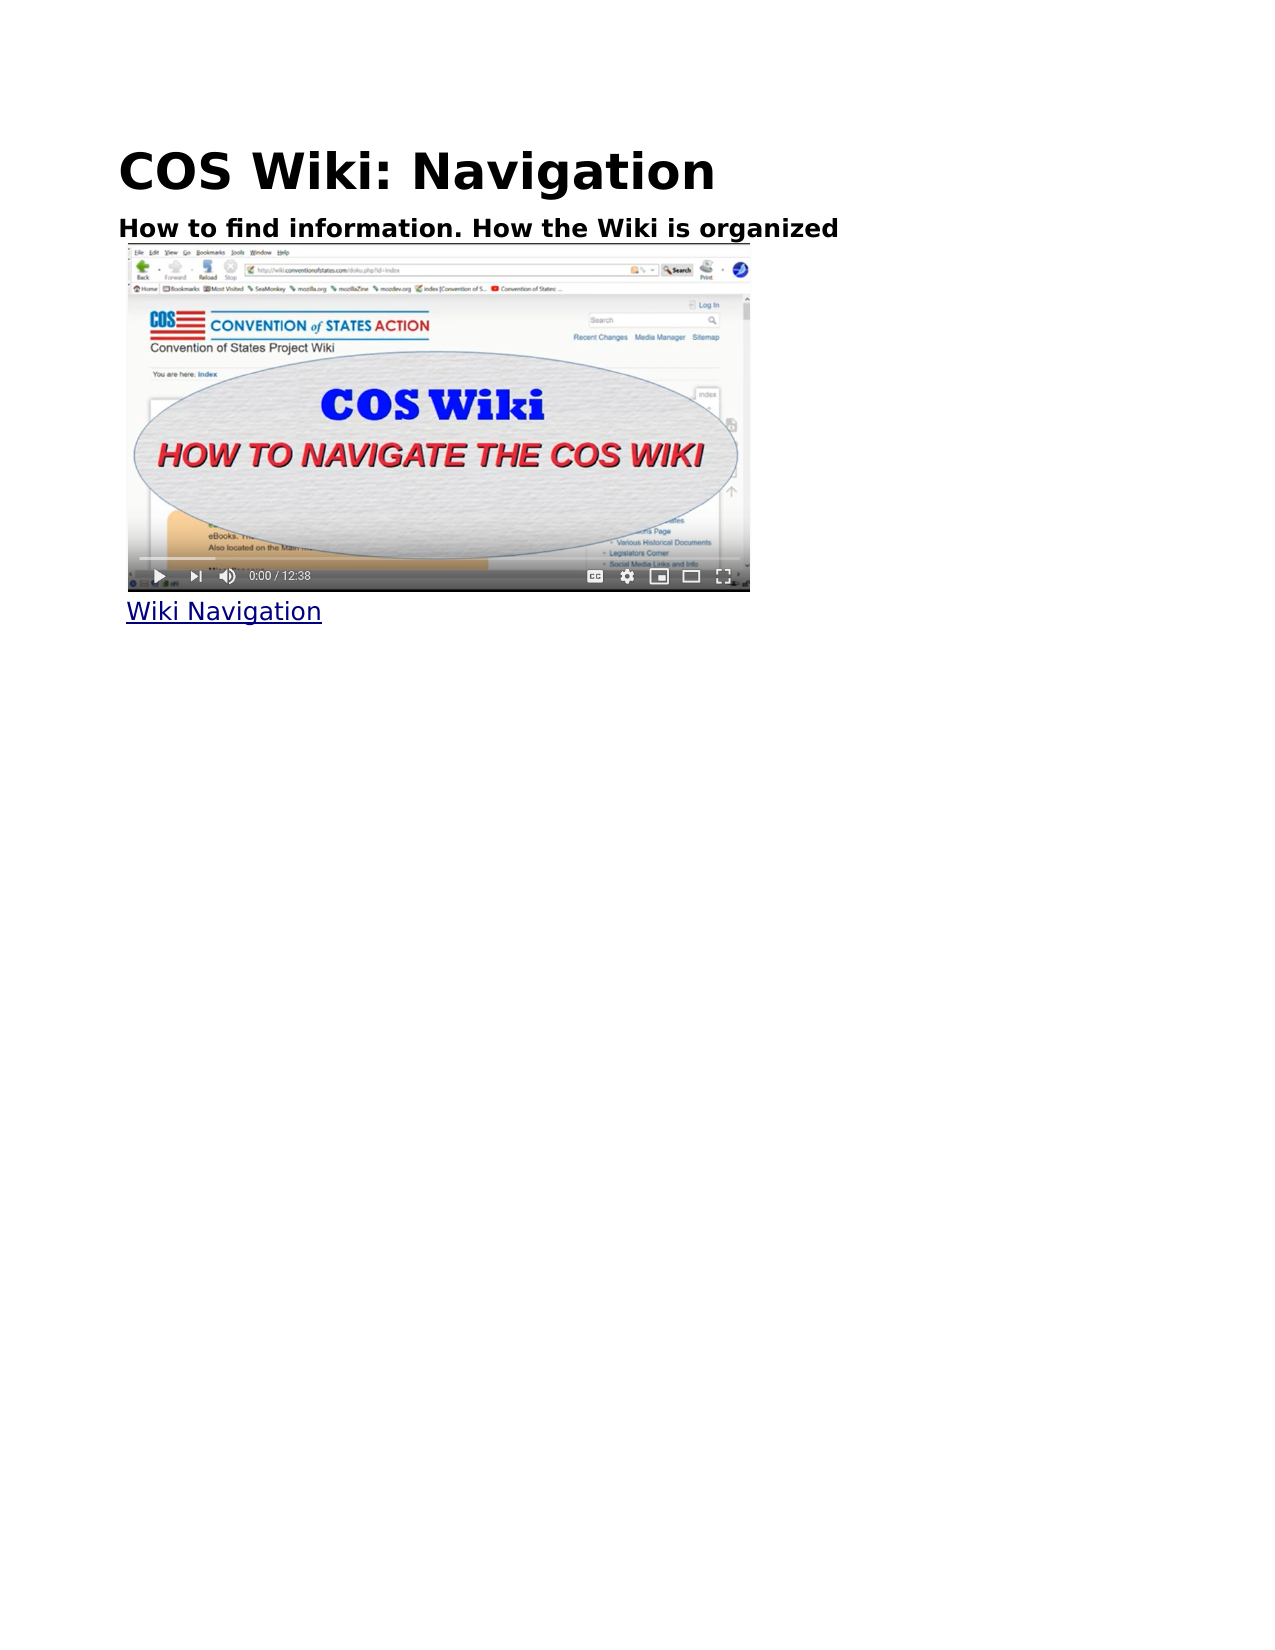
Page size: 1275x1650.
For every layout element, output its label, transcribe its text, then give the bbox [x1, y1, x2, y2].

subtitle COS Wiki: Navigation [118, 143, 1157, 201]
text How to find information. How the Wiki is organized Wiki Navigation [118, 214, 1157, 626]
picture [126, 243, 752, 592]
